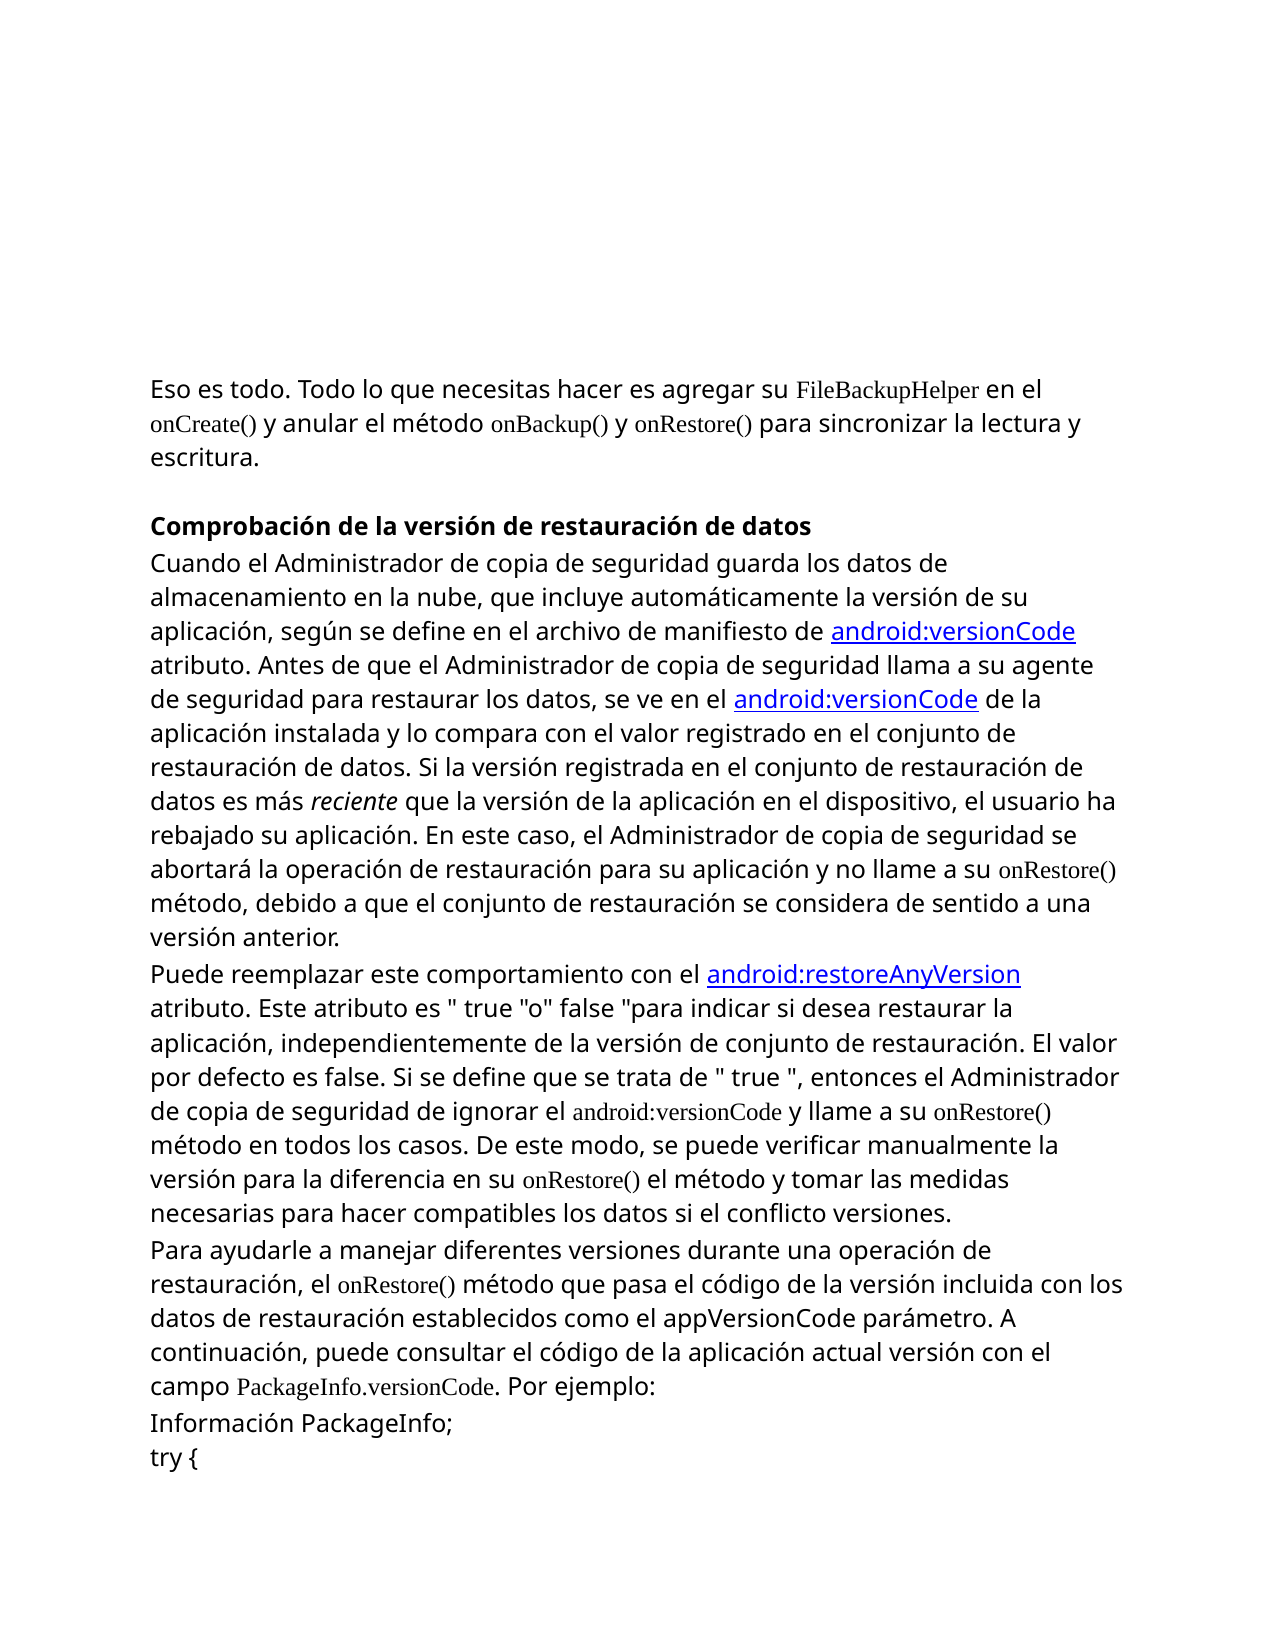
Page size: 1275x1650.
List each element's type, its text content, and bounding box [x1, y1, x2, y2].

text Cuando el Administrador de copia de seguridad guarda los datos de almacenamiento en la nube, que incluye automáticamente la versión de su aplicación, según se define en el archivo de manifiesto de android:versionCode atributo. Antes de que el Administrador de copia de seguridad llama a su agente de seguridad para restaurar los datos, se ve en el android:versionCode de la aplicación instalada y lo compara con el valor registrado en el conjunto de restauración de datos. Si la versión registrada en el conjunto de restauración de datos es más reciente que la versión de la aplicación en el dispositivo, el usuario ha rebajado su aplicación. En este caso, el Administrador de copia de seguridad se abortará la operación de restauración para su aplicación y no llame a su onRestore() método, debido a que el conjunto de restauración se considera de sentido a una versión anterior. [150, 545, 1125, 954]
text Eso es todo. Todo lo que necesitas hacer es agregar su FileBackupHelper en el onCreate() y anular el método onBackup() y onRestore() para sincronizar la lectura y escritura. [150, 372, 1125, 474]
text Comprobación de la versión de restauración de datos [150, 508, 1125, 542]
text try { [150, 1440, 1125, 1474]
text Para ayudarle a manejar diferentes versiones durante una operación de restauración, el onRestore() método que pasa el código de la versión incluida con los datos de restauración establecidos como el appVersionCode parámetro. A continuación, puede consultar el código de la aplicación actual versión con el campo PackageInfo.versionCode. Por ejemplo: [150, 1232, 1125, 1403]
text Puede reemplazar este comportamiento con el android:restoreAnyVersion atributo. Este atributo es " true "o" false "para indicar si desea restaurar la aplicación, independientemente de la versión de conjunto de restauración. El valor por defecto es false. Si se define que se trata de " true ", entonces el Administrador de copia de seguridad de ignorar el android:versionCode y llame a su onRestore() método en todos los casos. De este modo, se puede verificar manualmente la versión para la diferencia en su onRestore() el método y tomar las medidas necesarias para hacer compatibles los datos si el conflicto versiones. [150, 957, 1125, 1229]
text Información PackageInfo; [150, 1406, 1125, 1440]
